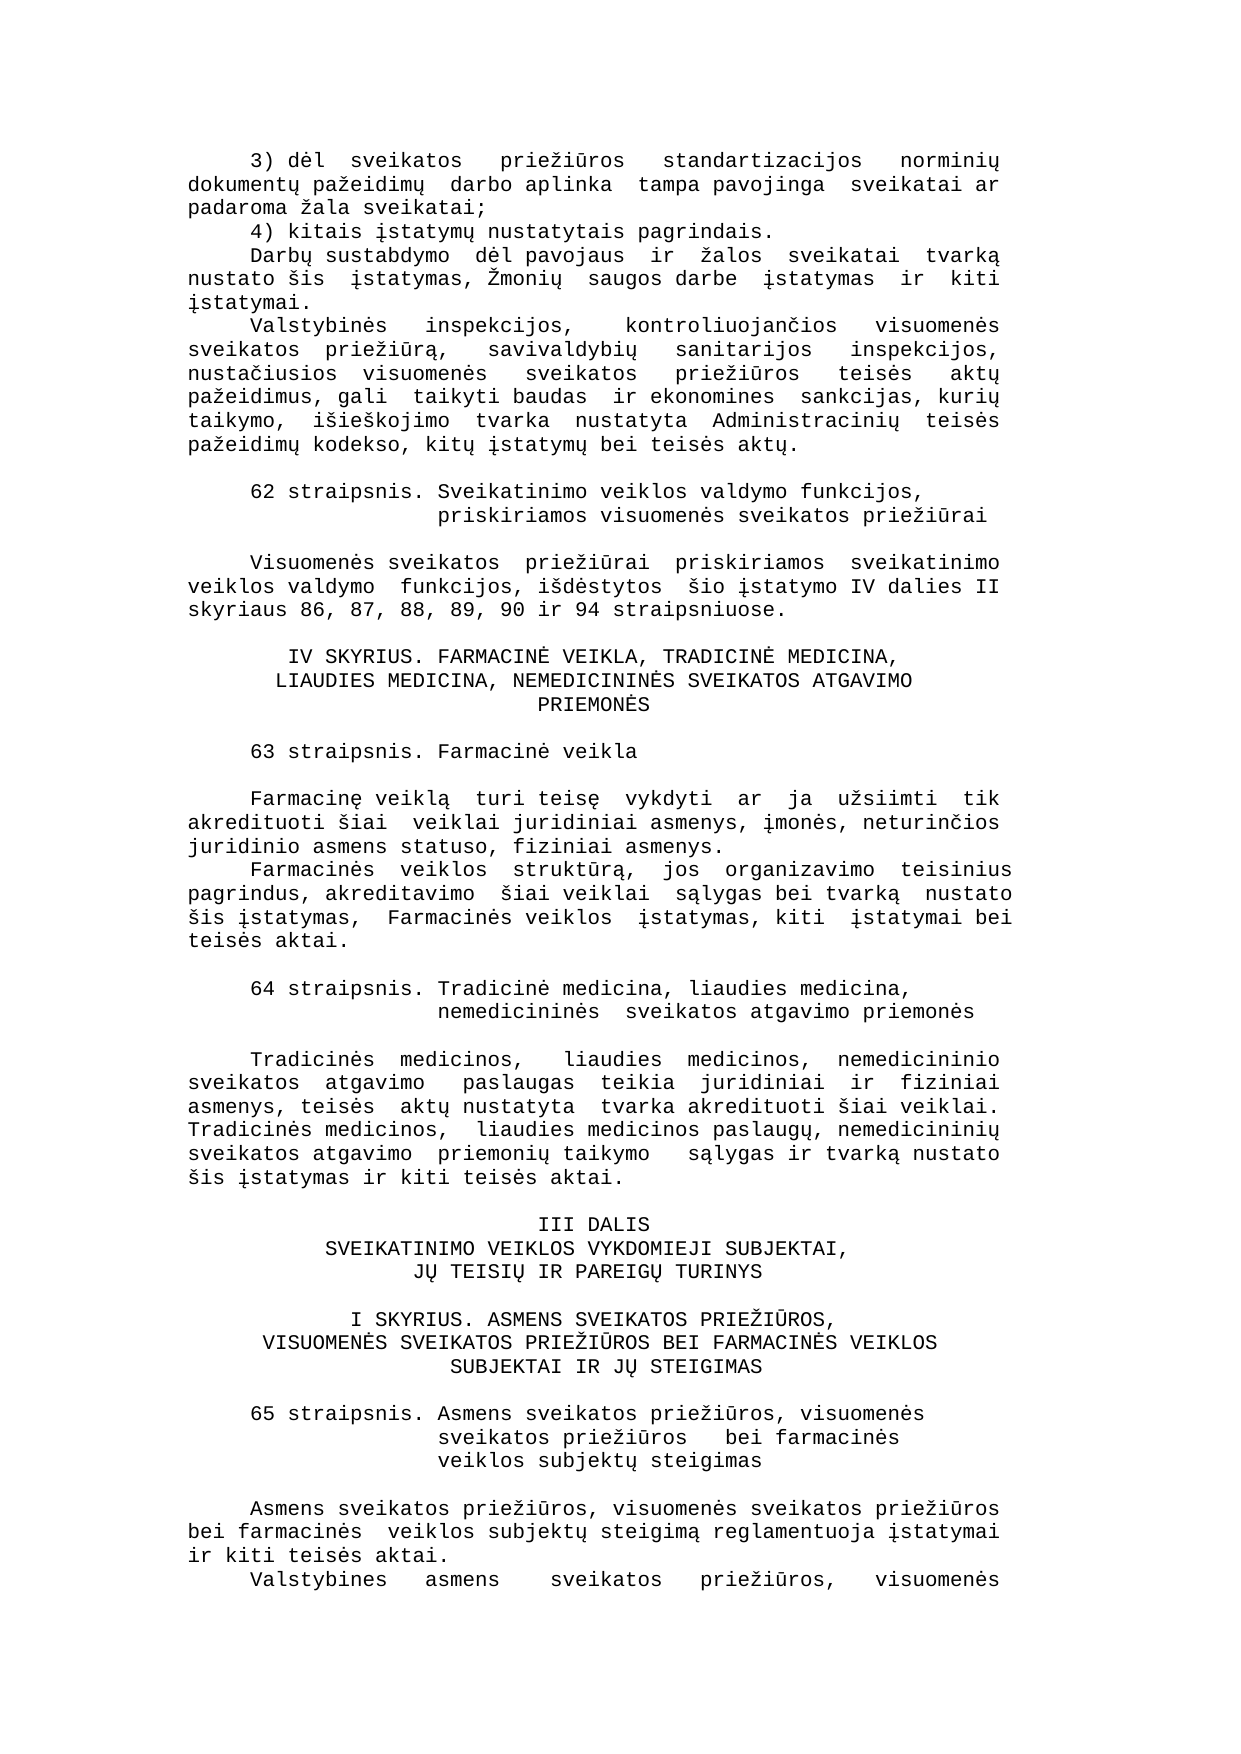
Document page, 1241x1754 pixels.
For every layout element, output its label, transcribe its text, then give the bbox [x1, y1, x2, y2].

text veiklos subjektų steigimas [187, 1451, 1053, 1474]
text Farmacinę veiklą turi teisę vykdyti ar ja užsiimti tik [187, 788, 1053, 812]
text JŲ TEISIŲ IR PAREIGŲ TURINYS [187, 1261, 1053, 1285]
text 62 straipsnis. Sveikatinimo veiklos valdymo funkcijos, [187, 481, 1053, 505]
text Farmacinės veiklos struktūrą, jos organizavimo teisinius [187, 859, 1053, 883]
text 4) kitais įstatymų nustatytais pagrindais. [187, 221, 1053, 244]
text 65 straipsnis. Asmens sveikatos priežiūros, visuomenės [187, 1403, 1053, 1427]
text sveikatos priežiūrą, savivaldybių sanitarijos inspekcijos, [187, 339, 1053, 363]
text SVEIKATINIMO VEIKLOS VYKDOMIEJI SUBJEKTAI, [187, 1238, 1053, 1261]
text šis įstatymas ir kiti teisės aktai. [187, 1167, 1053, 1190]
text šis įstatymas, Farmacinės veiklos įstatymas, kiti įstatymai bei [187, 907, 1053, 930]
text akredituoti šiai veiklai juridiniai asmenys, įmonės, neturinčios [187, 812, 1053, 836]
text veiklos valdymo funkcijos, išdėstytos šio įstatymo IV dalies II [187, 576, 1053, 599]
text Darbų sustabdymo dėl pavojaus ir žalos sveikatai tvarką [187, 244, 1053, 268]
text SUBJEKTAI IR JŲ STEIGIMAS [187, 1356, 1053, 1379]
text sveikatos atgavimo paslaugas teikia juridiniai ir fiziniai [187, 1072, 1053, 1096]
text IV SKYRIUS. FARMACINĖ VEIKLA, TRADICINĖ MEDICINA, [187, 647, 1053, 670]
text III DALIS [187, 1214, 1053, 1238]
text dokumentų pažeidimų darbo aplinka tampa pavojinga sveikatai ar [187, 174, 1053, 197]
text Tradicinės medicinos, liaudies medicinos paslaugų, nemedicininių [187, 1119, 1053, 1143]
text sveikatos atgavimo priemonių taikymo sąlygas ir tvarką nustato [187, 1143, 1053, 1167]
text Tradicinės medicinos, liaudies medicinos, nemedicininio [187, 1048, 1053, 1072]
text 3) dėl sveikatos priežiūros standartizacijos norminių [187, 150, 1053, 174]
text taikymo, išieškojimo tvarka nustatyta Administracinių teisės [187, 410, 1053, 434]
text ir kiti teisės aktai. [187, 1545, 1053, 1569]
text pažeidimų kodekso, kitų įstatymų bei teisės aktų. [187, 434, 1053, 457]
text I SKYRIUS. ASMENS SVEIKATOS PRIEŽIŪROS, [187, 1309, 1053, 1332]
text Valstybines asmens sveikatos priežiūros, visuomenės [187, 1569, 1053, 1592]
text Valstybinės inspekcijos, kontroliuojančios visuomenės [187, 316, 1053, 339]
text įstatymai. [187, 292, 1053, 316]
text asmenys, teisės aktų nustatyta tvarka akredituoti šiai veiklai. [187, 1096, 1053, 1119]
text sveikatos priežiūros bei farmacinės [187, 1427, 1053, 1451]
text skyriaus 86, 87, 88, 89, 90 ir 94 straipsniuose. [187, 599, 1053, 623]
text priskiriamos visuomenės sveikatos priežiūrai [187, 505, 1053, 528]
text bei farmacinės veiklos subjektų steigimą reglamentuoja įstatymai [187, 1521, 1053, 1545]
text Asmens sveikatos priežiūros, visuomenės sveikatos priežiūros [187, 1498, 1053, 1521]
text padaroma žala sveikatai; [187, 197, 1053, 221]
text 64 straipsnis. Tradicinė medicina, liaudies medicina, [187, 978, 1053, 1001]
text juridinio asmens statuso, fiziniai asmenys. [187, 836, 1053, 859]
text VISUOMENĖS SVEIKATOS PRIEŽIŪROS BEI FARMACINĖS VEIKLOS [187, 1332, 1053, 1356]
text nustato šis įstatymas, Žmonių saugos darbe įstatymas ir kiti [187, 268, 1053, 292]
text Visuomenės sveikatos priežiūrai priskiriamos sveikatinimo [187, 552, 1053, 576]
text 63 straipsnis. Farmacinė veikla [187, 741, 1053, 765]
text pažeidimus, gali taikyti baudas ir ekonomines sankcijas, kurių [187, 386, 1053, 410]
text PRIEMONĖS [187, 694, 1053, 717]
text nustačiusios visuomenės sveikatos priežiūros teisės aktų [187, 363, 1053, 386]
text nemedicininės sveikatos atgavimo priemonės [187, 1001, 1053, 1025]
text pagrindus, akreditavimo šiai veiklai sąlygas bei tvarką nustato [187, 883, 1053, 907]
text LIAUDIES MEDICINA, NEMEDICININĖS SVEIKATOS ATGAVIMO [187, 670, 1053, 694]
text teisės aktai. [187, 930, 1053, 954]
